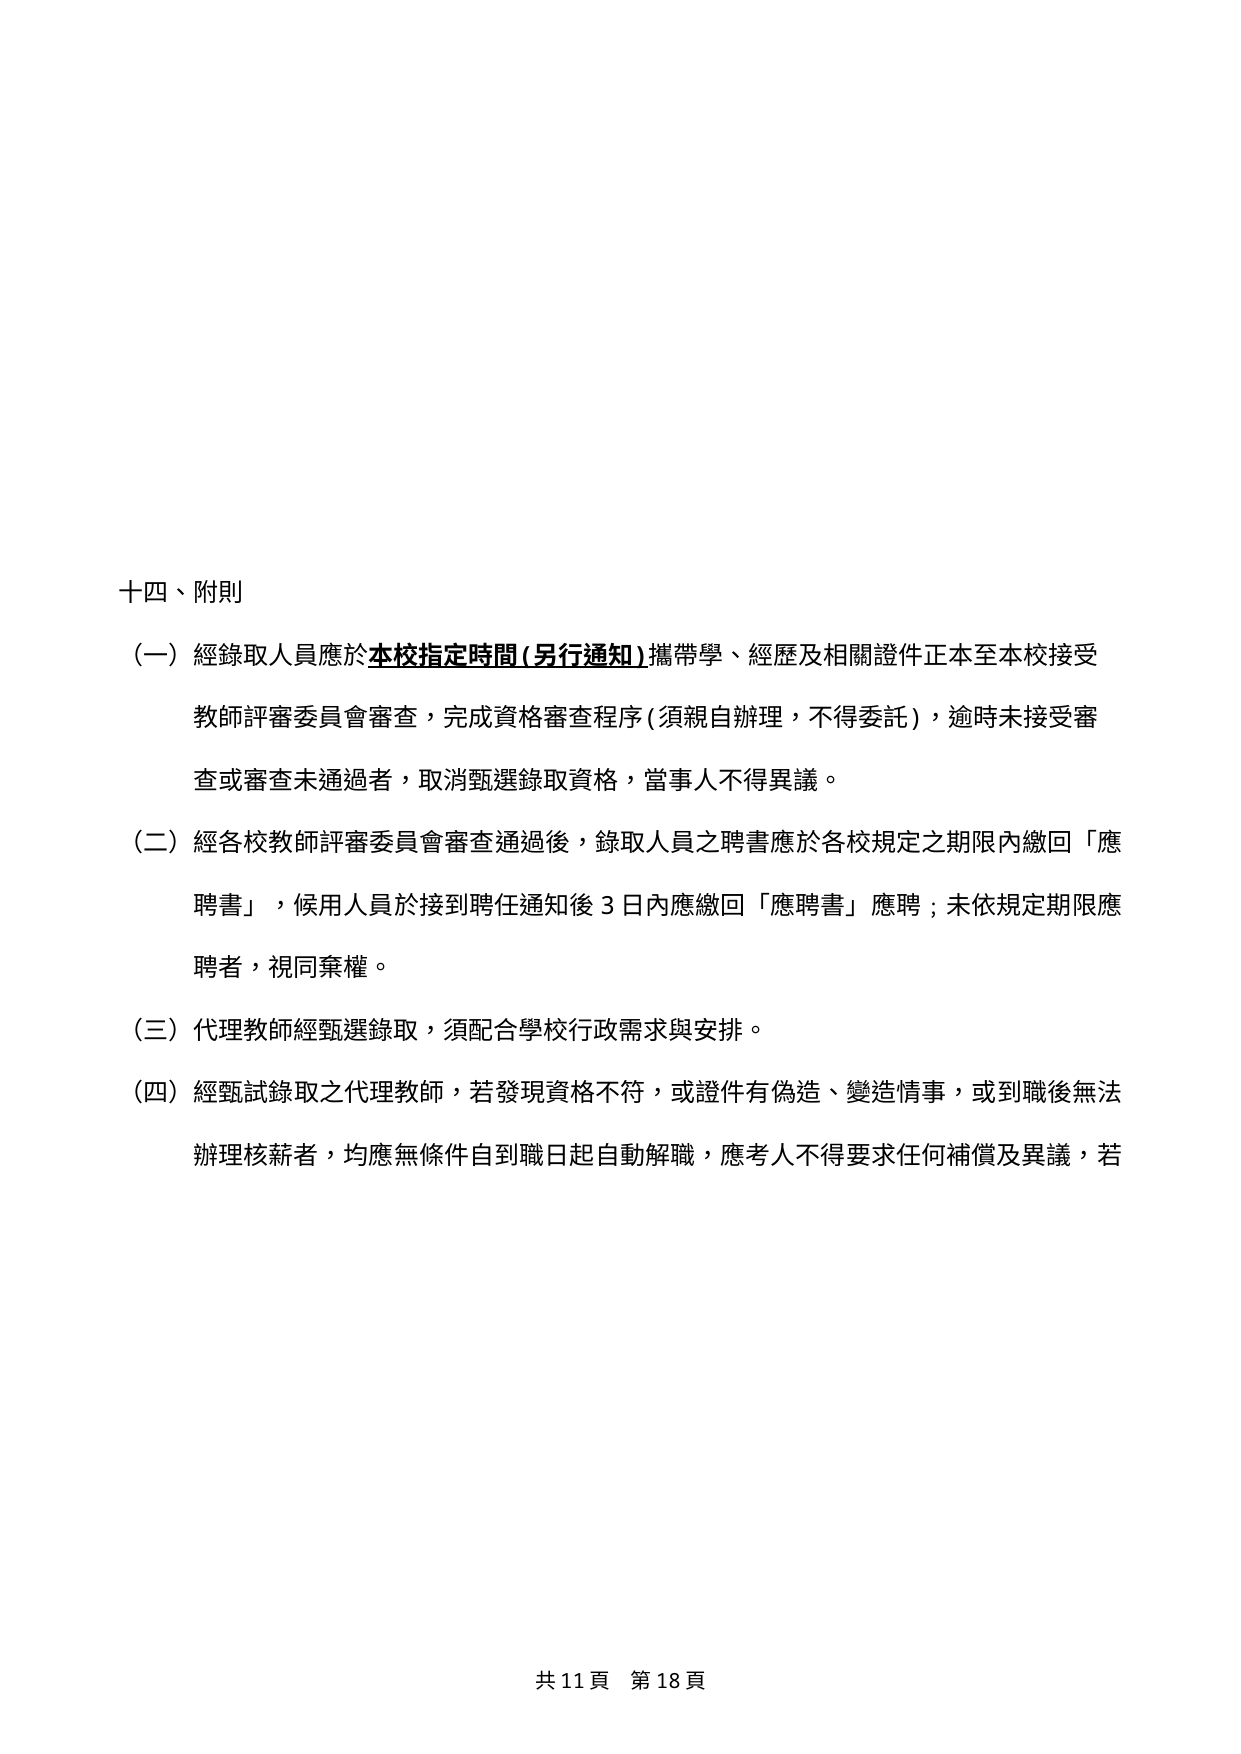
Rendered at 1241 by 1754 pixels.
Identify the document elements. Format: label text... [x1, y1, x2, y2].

text （四）經甄試錄取之代理教師，若發現資格不符，或證件有偽造、變造情事，或到職後無法辦理核薪者，均應無條件自到職日起自動解職，應考人不得要求任何補償及異議，若 [118, 1049, 1122, 1174]
text （三）代理教師經甄選錄取，須配合學校行政需求與安排。 [118, 987, 1122, 1049]
text 十四、附則 [118, 549, 1122, 612]
text （二）經各校教師評審委員會審查通過後，錄取人員之聘書應於各校規定之期限內繳回「應聘書」，候用人員於接到聘任通知後3日內應繳回「應聘書」應聘﹔未依規定期限應聘者，視同棄權。 [118, 799, 1122, 987]
text （一）經錄取人員應於本校指定時間(另行通知)攜帶學、經歷及相關證件正本至本校接受教師評審委員會審查，完成資格審查程序(須親自辦理，不得委託)，逾時未接受審查或審查未通過者，取消甄選錄取資格，當事人不得異議。 [118, 612, 1122, 799]
